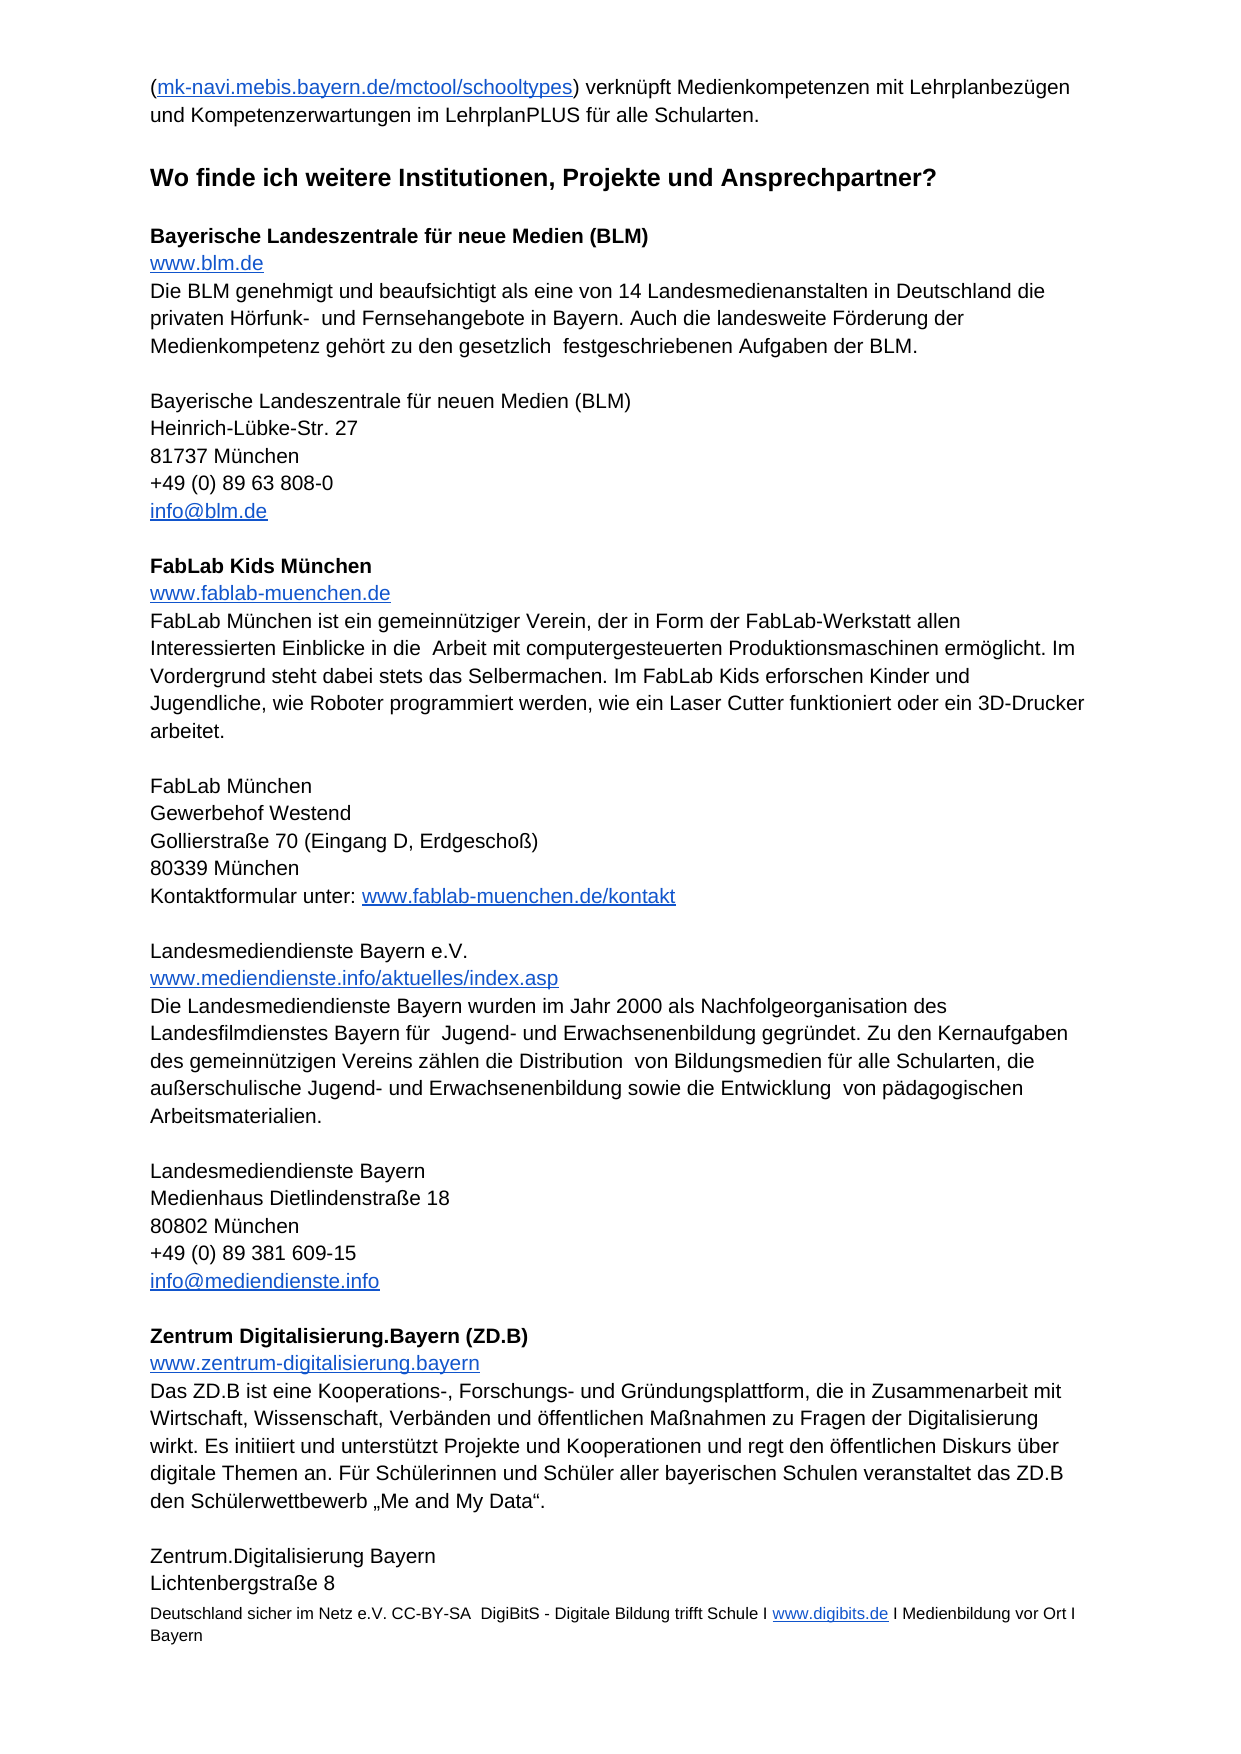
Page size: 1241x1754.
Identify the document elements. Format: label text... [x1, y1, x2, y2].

text FabLab München [150, 773, 1090, 797]
text www.blm.de [150, 251, 1090, 275]
text info@mediendienste.info [150, 1268, 1090, 1292]
text Bayerische Landeszentrale für neuen Medien (BLM) [150, 388, 1090, 412]
text Zentrum Digitalisierung.Bayern (ZD.B) [150, 1323, 1090, 1347]
text Bayerische Landeszentrale für neue Medien (BLM) [150, 223, 1090, 247]
text Das ZD.B ist eine Kooperations-, Forschungs- und Gründungsplattform, die in Zusammenarbeit mit Wirtschaft, Wissenschaft, Verbänden und öffentlichen Maßnahmen zu Fragen der Digitalisierung wirkt. Es initiiert und unterstützt Projekte und Kooperationen und regt den öffentlichen Diskurs über digitale Themen an. Für Schülerinnen und Schüler aller bayerischen Schulen veranstaltet das ZD.B den Schülerwettbewerb „Me and My Data“. [150, 1378, 1090, 1512]
text Kontaktformular unter: www.fablab-muenchen.de/kontakt [150, 883, 1090, 907]
text +49 (0) 89 381 609-15 [150, 1241, 1090, 1265]
text Landesmediendienste Bayern [150, 1158, 1090, 1182]
text www.fablab-muenchen.de [150, 581, 1090, 605]
text Gewerbehof Westend [150, 801, 1090, 825]
text Die BLM genehmigt und beaufsichtigt als eine von 14 Landesmedienanstalten in Deutschland die privaten Hörfunk- und Fernsehangebote in Bayern. Auch die landesweite Förderung der Medienkompetenz gehört zu den gesetzlich festgeschriebenen Aufgaben der BLM. [150, 278, 1090, 357]
text 80802 München [150, 1213, 1090, 1237]
text Zentrum.Digitalisierung Bayern [150, 1543, 1090, 1567]
text www.mediendienste.info/aktuelles/index.asp [150, 966, 1090, 990]
text Landesmediendienste Bayern e.V. [150, 938, 1090, 962]
text 81737 München [150, 443, 1090, 467]
text +49 (0) 89 63 808-0 [150, 471, 1090, 495]
text (mk-navi.mebis.bayern.de/mctool/schooltypes) verknüpft Medienkompetenzen mit Lehrplanbezügen und Kompetenzerwartungen im LehrplanPLUS für alle Schularten. [150, 75, 1090, 126]
text Medienhaus Dietlindenstraße 18 [150, 1186, 1090, 1210]
text Gollierstraße 70 (Eingang D, Erdgeschoß) [150, 828, 1090, 852]
text FabLab München ist ein gemeinnütziger Verein, der in Form der FabLab-Werkstatt allen Interessierten Einblicke in die Arbeit mit computergesteuerten Produktionsmaschinen ermöglicht. Im Vordergrund steht dabei stets das Selbermachen. Im FabLab Kids erforschen Kinder und Jugendliche, wie Roboter programmiert werden, wie ein Laser Cutter funktioniert oder ein 3D-Drucker arbeitet. [150, 608, 1090, 742]
text Heinrich-Lübke-Str. 27 [150, 416, 1090, 440]
text Lichtenbergstraße 8 [150, 1571, 1090, 1595]
text Die Landesmediendienste Bayern wurden im Jahr 2000 als Nachfolgeorganisation des Landesfilmdienstes Bayern für Jugend- und Erwachsenenbildung gegründet. Zu den Kernaufgaben des gemeinnützigen Vereins zählen die Distribution von Bildungsmedien für alle Schularten, die außerschulische Jugend- und Erwachsenenbildung sowie die Entwicklung von pädagogischen Arbeitsmaterialien. [150, 993, 1090, 1127]
text FabLab Kids München [150, 553, 1090, 577]
text Wo finde ich weitere Institutionen, Projekte und Ansprechpartner? [150, 163, 1090, 192]
text info@blm.de [150, 498, 1090, 522]
text 80339 München [150, 856, 1090, 880]
text www.zentrum-digitalisierung.bayern [150, 1351, 1090, 1375]
